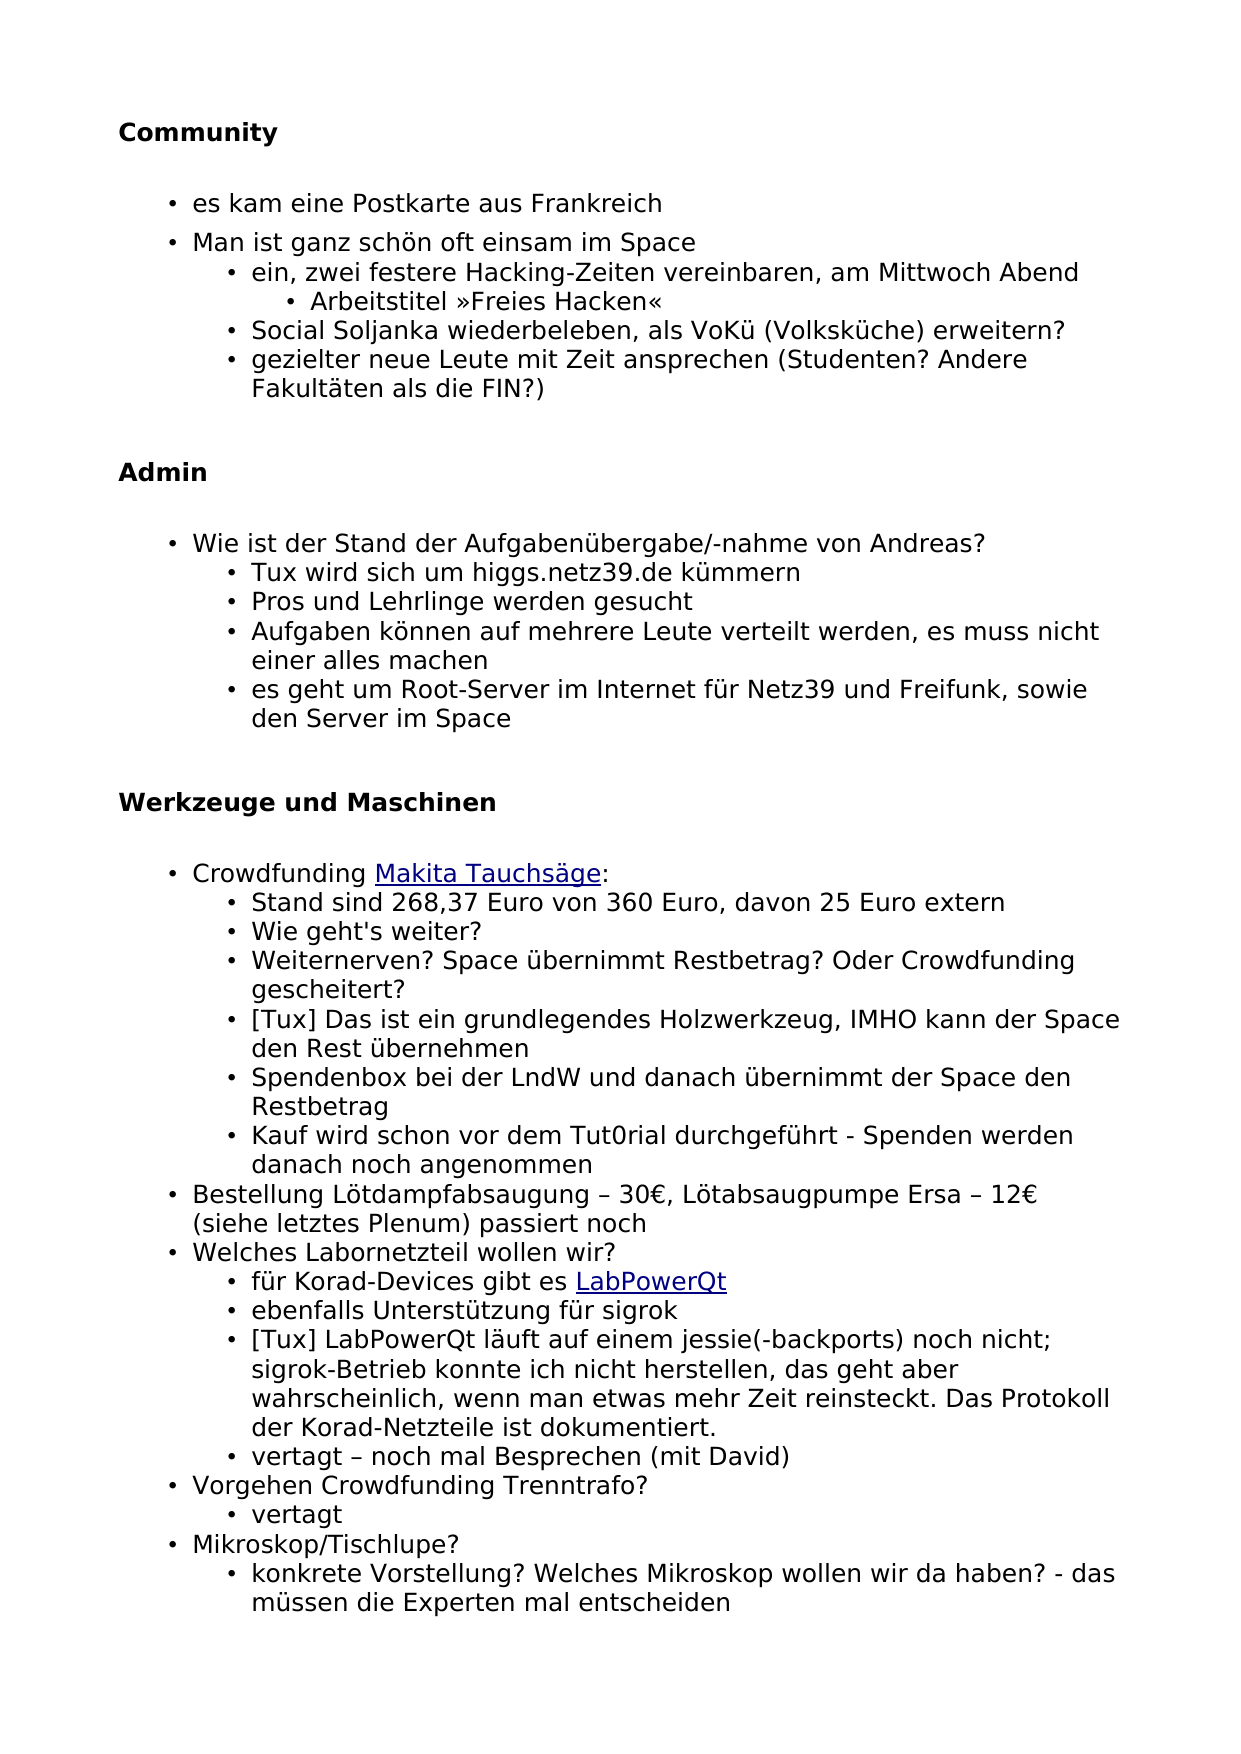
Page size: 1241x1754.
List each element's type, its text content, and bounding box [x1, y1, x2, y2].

list Wie geht's weiter? [236, 917, 1122, 947]
list vertagt [236, 1501, 1122, 1530]
list Bestellung Lötdampfabsaugung – 30€, Lötabsaugpumpe Ersa – 12€ (siehe letztes Plenum) passiert noch [177, 1180, 1122, 1238]
list für Korad-Devices gibt es LabPowerQt [236, 1267, 1122, 1297]
list [Tux] LabPowerQt läuft auf einem jessie(-backports) noch nicht; sigrok-Betrieb konnte ich nicht herstellen, das geht aber wahrscheinlich, wenn man etwas mehr Zeit reinsteckt. Das Protokoll der Korad-Netzteile ist dokumentiert. [236, 1326, 1122, 1442]
list Crowdfunding Makita Tauchsäge: [177, 859, 1122, 888]
list gezielter neue Leute mit Zeit ansprechen (Studenten? Andere Fakultäten als die FIN?) [236, 345, 1122, 404]
subtitle Community [118, 118, 1122, 147]
list Mikroskop/Tischlupe? [177, 1530, 1122, 1559]
list Wie ist der Stand der Aufgabenübergabe/-nahme von Andreas? [177, 529, 1122, 558]
list Weiternerven? Space übernimmt Restbetrag? Oder Crowdfunding gescheitert? [236, 947, 1122, 1005]
list Welches Labornetzteil wollen wir? [177, 1238, 1122, 1267]
list Tux wird sich um higgs.netz39.de kümmern [236, 558, 1122, 588]
subtitle Werkzeuge und Maschinen [118, 788, 1122, 817]
list Vorgehen Crowdfunding Trenntrafo? [177, 1472, 1122, 1501]
list Aufgaben können auf mehrere Leute verteilt werden, es muss nicht einer alles machen [236, 617, 1122, 675]
list konkrete Vorstellung? Welches Mikroskop wollen wir da haben? - das müssen die Experten mal entscheiden [236, 1559, 1122, 1617]
list Stand sind 268,37 Euro von 360 Euro, davon 25 Euro extern [236, 888, 1122, 917]
list Social Soljanka wiederbeleben, als VoKü (Volksküche) erweitern? [236, 316, 1122, 345]
list Arbeitstitel »Freies Hacken« [295, 287, 1122, 316]
list Kauf wird schon vor dem Tut0rial durchgeführt - Spenden werden danach noch angenommen [236, 1122, 1122, 1180]
list Man ist ganz schön oft einsam im Space [177, 218, 1122, 258]
list ebenfalls Unterstützung für sigrok [236, 1297, 1122, 1326]
list Spendenbox bei der LndW und danach übernimmt der Space den Restbetrag [236, 1063, 1122, 1122]
list es kam eine Postkarte aus Frankreich [177, 189, 1122, 218]
list vertagt – noch mal Besprechen (mit David) [236, 1442, 1122, 1472]
list Pros und Lehrlinge werden gesucht [236, 588, 1122, 617]
list ein, zwei festere Hacking-Zeiten vereinbaren, am Mittwoch Abend [236, 258, 1122, 287]
list es geht um Root-Server im Internet für Netz39 und Freifunk, sowie den Server im Space [236, 675, 1122, 733]
list [Tux] Das ist ein grundlegendes Holzwerkzeug, IMHO kann der Space den Rest übernehmen [236, 1005, 1122, 1063]
subtitle Admin [118, 458, 1122, 487]
